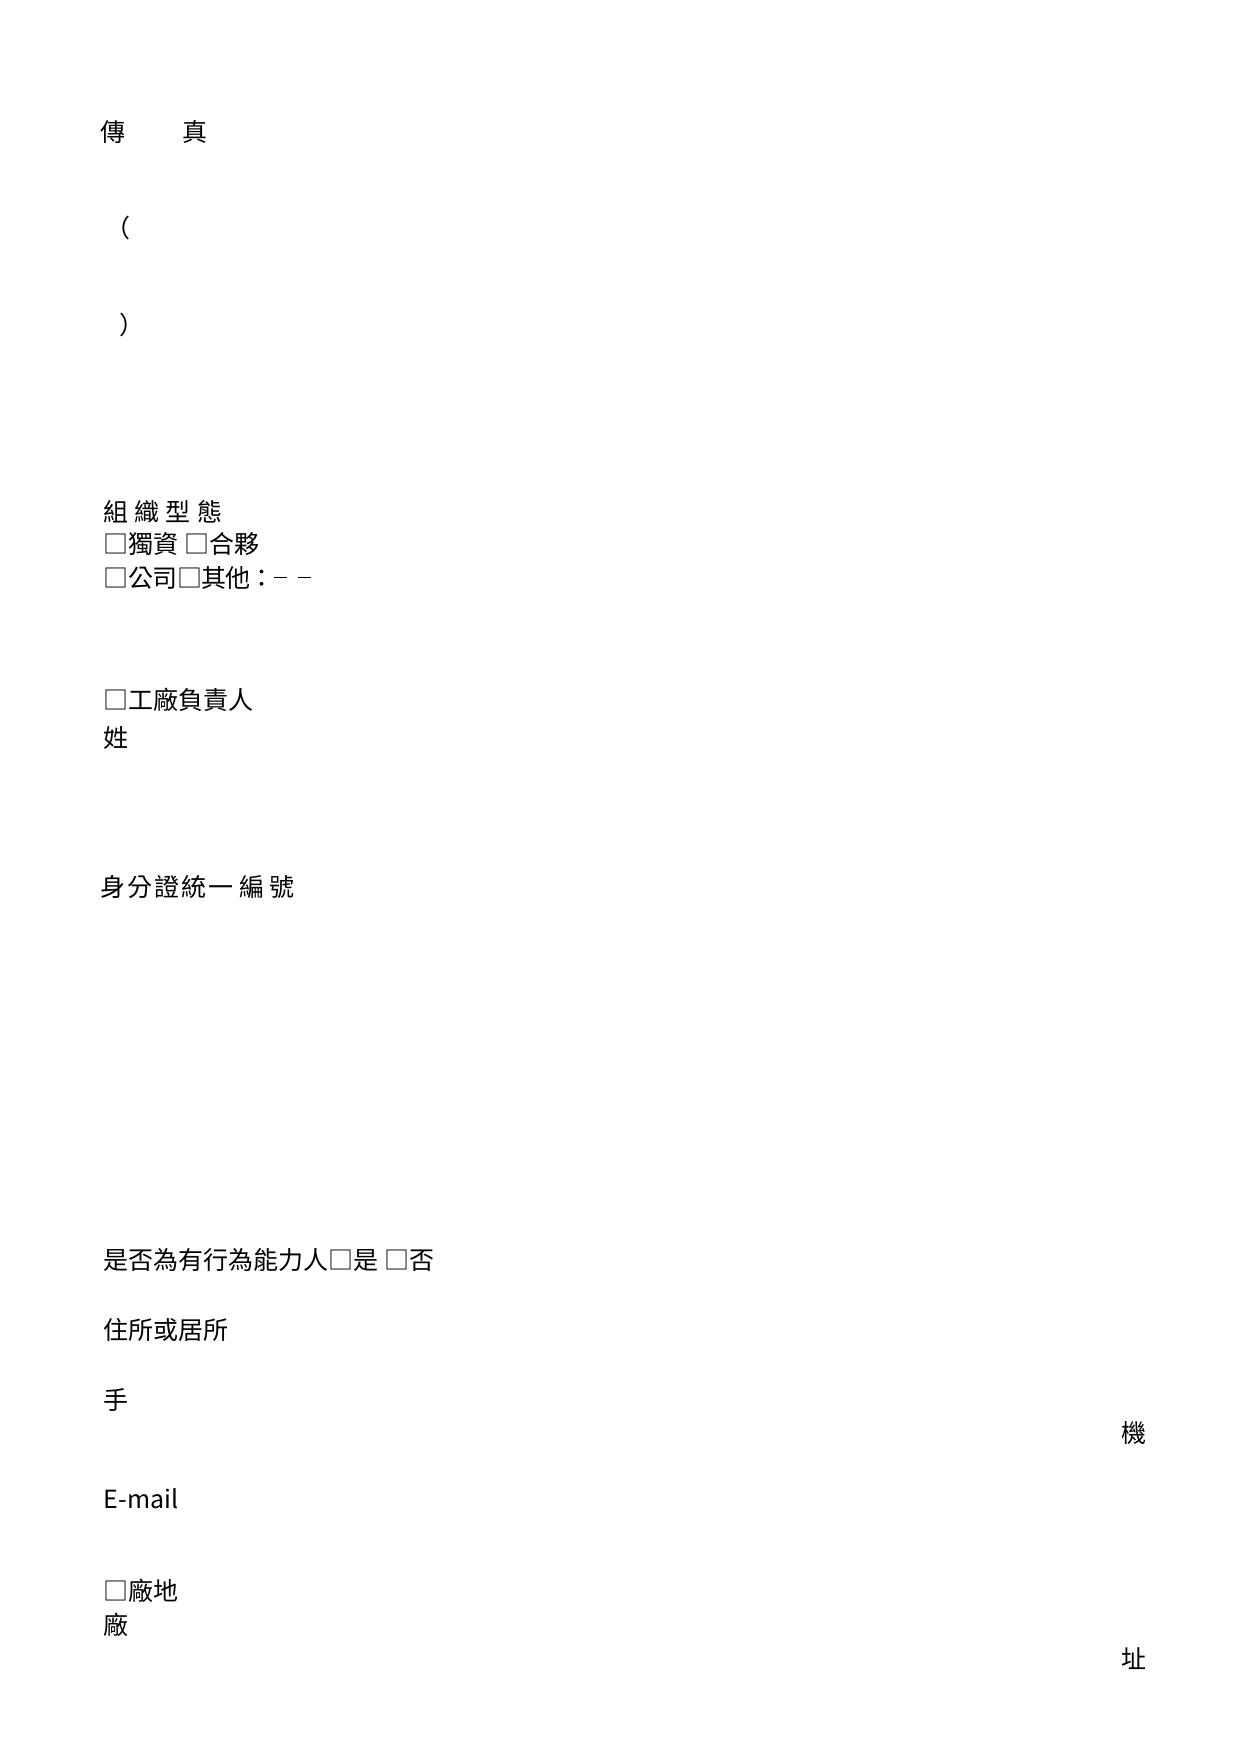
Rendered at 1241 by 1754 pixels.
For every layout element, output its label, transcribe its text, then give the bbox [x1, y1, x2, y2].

text （ [105, 209, 1146, 245]
text □公司□其他：╴╴ [103, 559, 1146, 594]
text □工廠負責人 [103, 681, 1146, 717]
text 機 [100, 1419, 1146, 1448]
text 廠 [103, 1611, 1146, 1641]
text ） [119, 305, 1146, 342]
text 傳 真 [100, 112, 1148, 149]
text 姓 [103, 721, 1146, 753]
text 手 [103, 1386, 1146, 1415]
text 址 [100, 1645, 1146, 1674]
text 是否為有行為能力人□是 □否 [103, 1243, 1146, 1276]
text □獨資 □合夥 [103, 529, 1146, 559]
text 住所或居所 [103, 1316, 1146, 1346]
text 身分證統一編號 [100, 867, 1156, 903]
text 組織型態 [103, 493, 1156, 529]
text □廠地 [103, 1571, 1146, 1607]
text E-mail [104, 1485, 1146, 1514]
